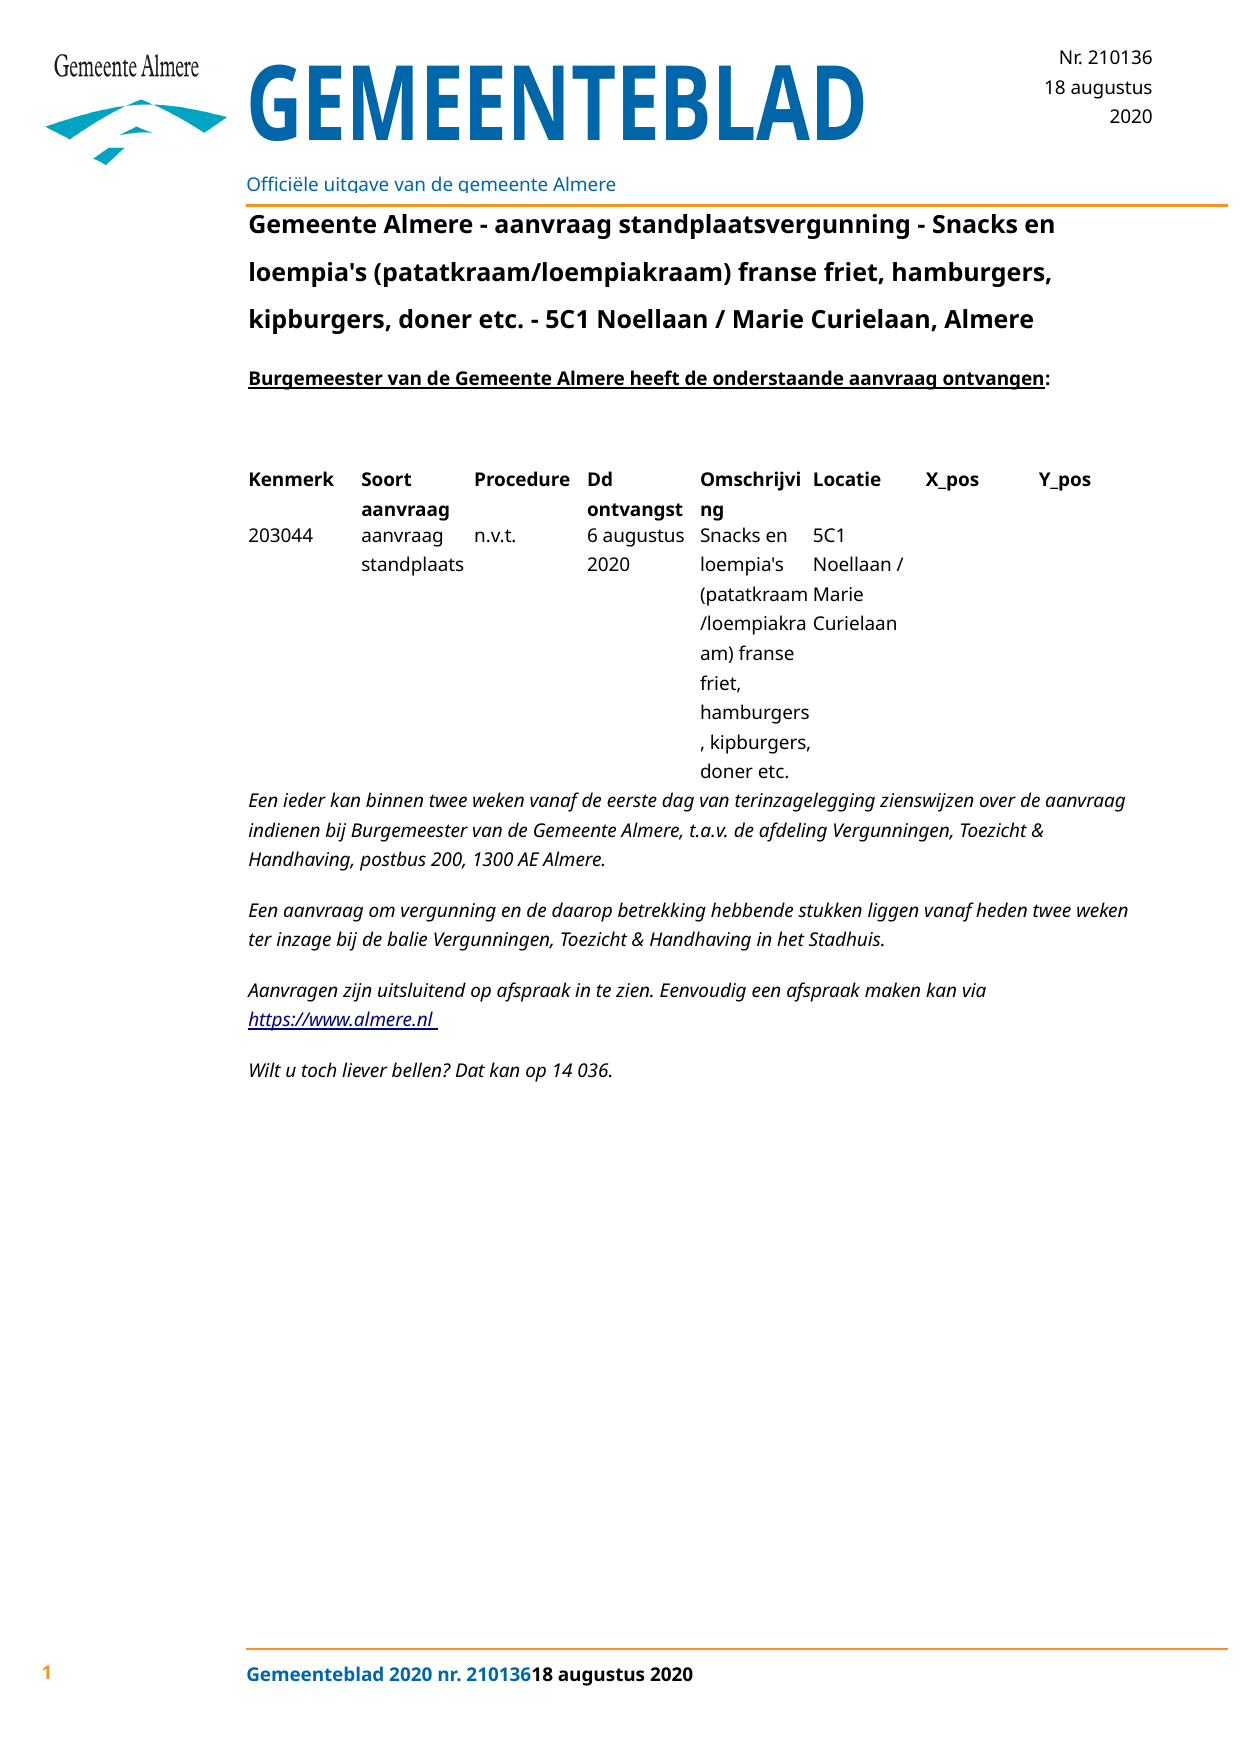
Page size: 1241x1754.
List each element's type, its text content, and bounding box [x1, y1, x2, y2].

text Burgemeester van de Gemeente Almere heeft de onderstaande aanvraag ontvangen: [248, 366, 1152, 391]
text Wilt u toch liever bellen? Dat kan op 14 036. [248, 1057, 1152, 1083]
table_header Soort aanvraag [361, 466, 474, 522]
text Gemeente Almere - aanvraag standplaatsvergunning - Snacks en loempia's (patatkraam/loempiakraam) franse friet, hamburgers, kipburgers, doner etc. - 5C1 Noellaan / Marie Curielaan, Almere [248, 207, 1152, 336]
table_header Dd ontvangst [587, 466, 700, 522]
table_header Omschrijving [700, 466, 813, 522]
table_cell [1039, 522, 1152, 784]
picture [41, 47, 231, 172]
table_cell n.v.t. [474, 522, 587, 784]
text Aanvragen zijn uitsluitend op afspraak in te zien. Eenvoudig een afspraak maken kan via https://www.almere.nl [248, 977, 1152, 1032]
table_header X_pos [926, 466, 1038, 522]
table_cell 203044 [248, 522, 361, 784]
table_cell aanvraag standplaats [361, 522, 474, 784]
table_header Y_pos [1039, 466, 1152, 522]
table_header Locatie [813, 466, 926, 522]
table_cell 6 augustus 2020 [587, 522, 700, 784]
table_header Kenmerk [248, 466, 361, 522]
table_cell 5C1 Noellaan / Marie Curielaan [813, 522, 926, 784]
table_cell Snacks en loempia's (patatkraam/loempiakraam) franse friet, hamburgers, kipburgers, doner etc. [700, 522, 813, 784]
table_header Procedure [474, 466, 587, 522]
table_cell [926, 522, 1038, 784]
text Een aanvraag om vergunning en de daarop betrekking hebbende stukken liggen vanaf heden twee weken ter inzage bij de balie Vergunningen, Toezicht & Handhaving in het Stadhuis. [248, 897, 1152, 952]
text Een ieder kan binnen twee weken vanaf de eerste dag van terinzagelegging zienswijzen over de aanvraag indienen bij Burgemeester van de Gemeente Almere, t.a.v. de afdeling Vergunningen, Toezicht & Handhaving, postbus 200, 1300 AE Almere. [248, 787, 1152, 872]
